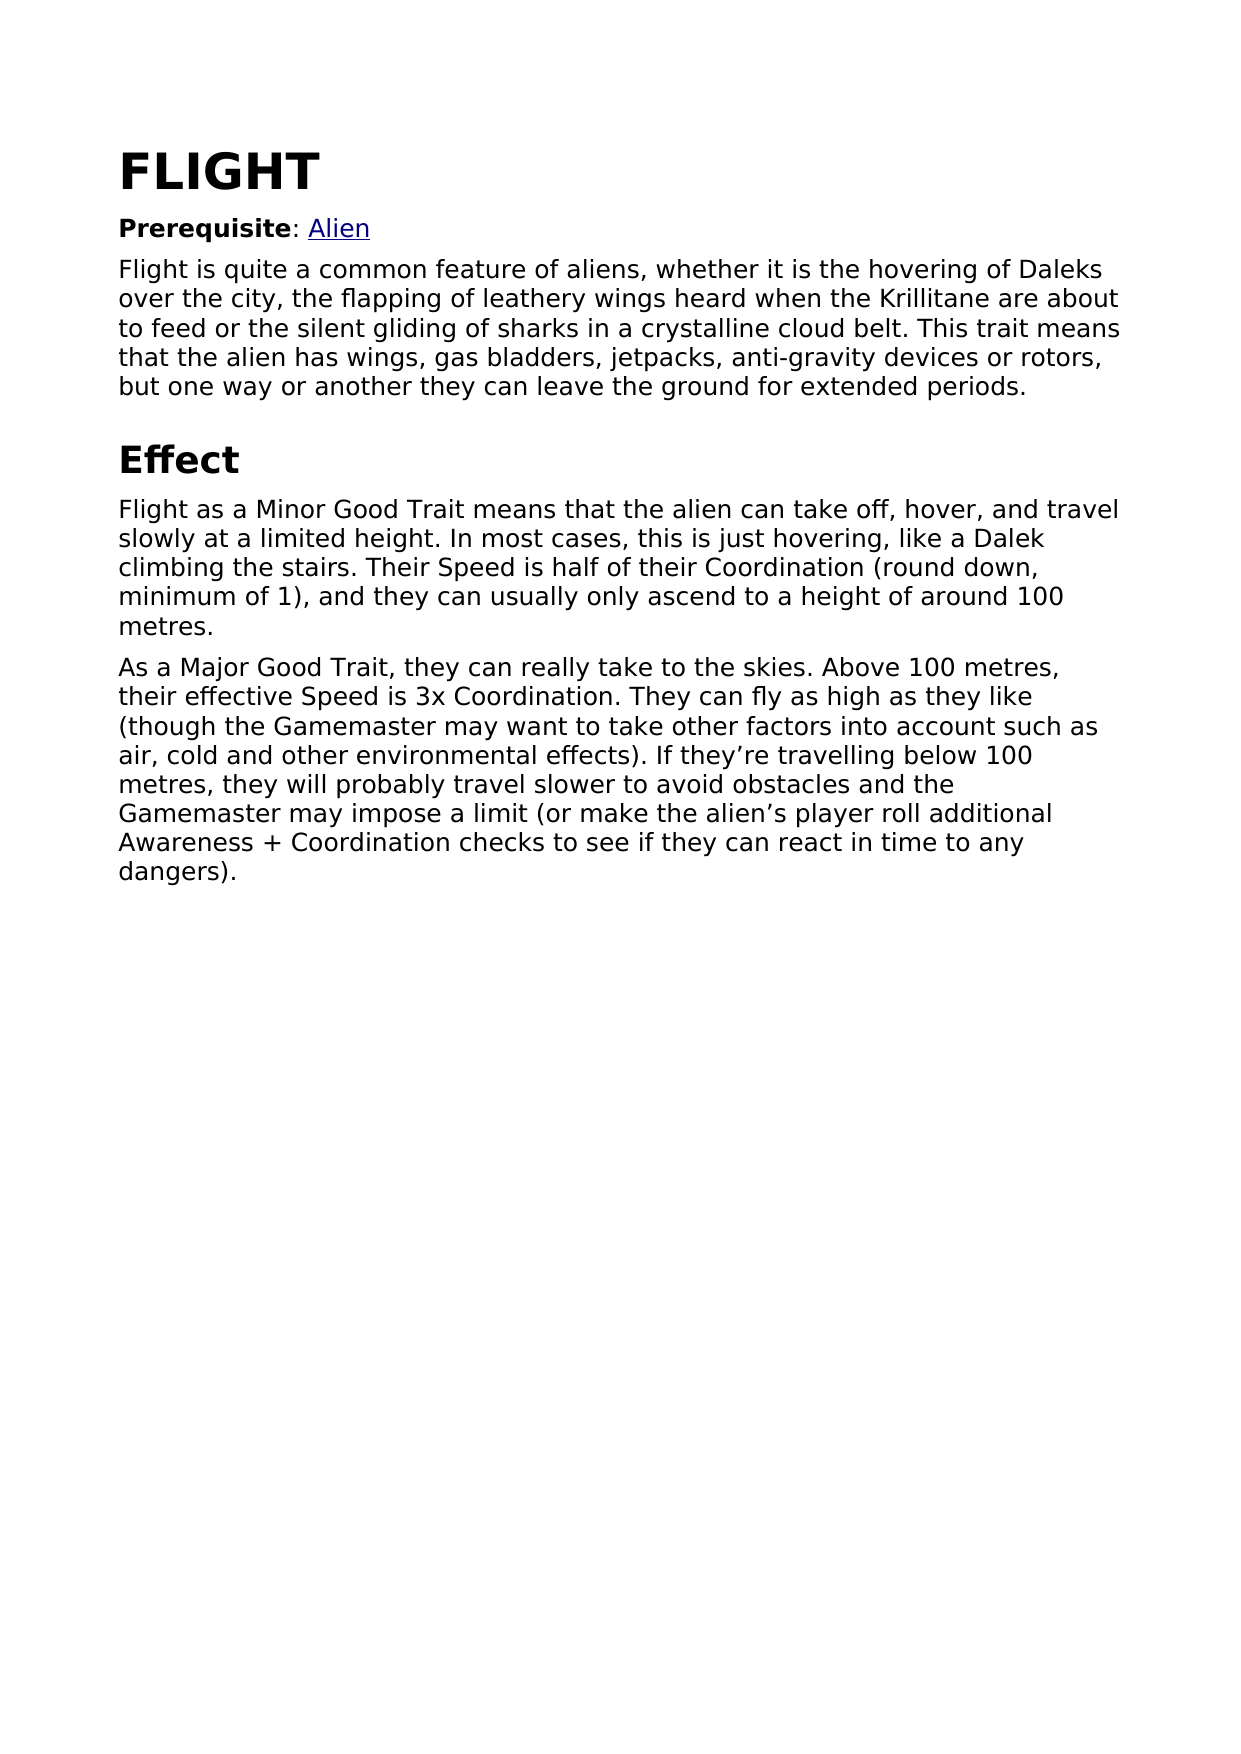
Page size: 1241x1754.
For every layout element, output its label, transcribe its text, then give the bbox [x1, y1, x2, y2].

subtitle Effect [118, 439, 1122, 482]
text Prerequisite: Alien [118, 214, 1122, 243]
text Flight is quite a common feature of aliens, whether it is the hovering of Daleks over the city, the flapping of leathery wings heard when the Krillitane are about to feed or the silent gliding of sharks in a crystalline cloud belt. This trait means that the alien has wings, gas bladders, jetpacks, anti-gravity devices or rotors, but one way or another they can leave the ground for extended periods. [118, 256, 1122, 401]
text As a Major Good Trait, they can really take to the skies. Above 100 metres, their effective Speed is 3x Coordination. They can fly as high as they like (though the Gamemaster may want to take other factors into account such as air, cold and other environmental effects). If they’re travelling below 100 metres, they will probably travel slower to avoid obstacles and the Gamemaster may impose a limit (or make the alien’s player roll additional Awareness + Coordination checks to see if they can react in time to any dangers). [118, 653, 1122, 887]
subtitle FLIGHT [118, 143, 1122, 201]
text Flight as a Minor Good Trait means that the alien can take off, hover, and travel slowly at a limited height. In most cases, this is just hovering, like a Dalek climbing the stairs. Their Speed is half of their Coordination (round down, minimum of 1), and they can usually only ascend to a height of around 100 metres. [118, 495, 1122, 641]
